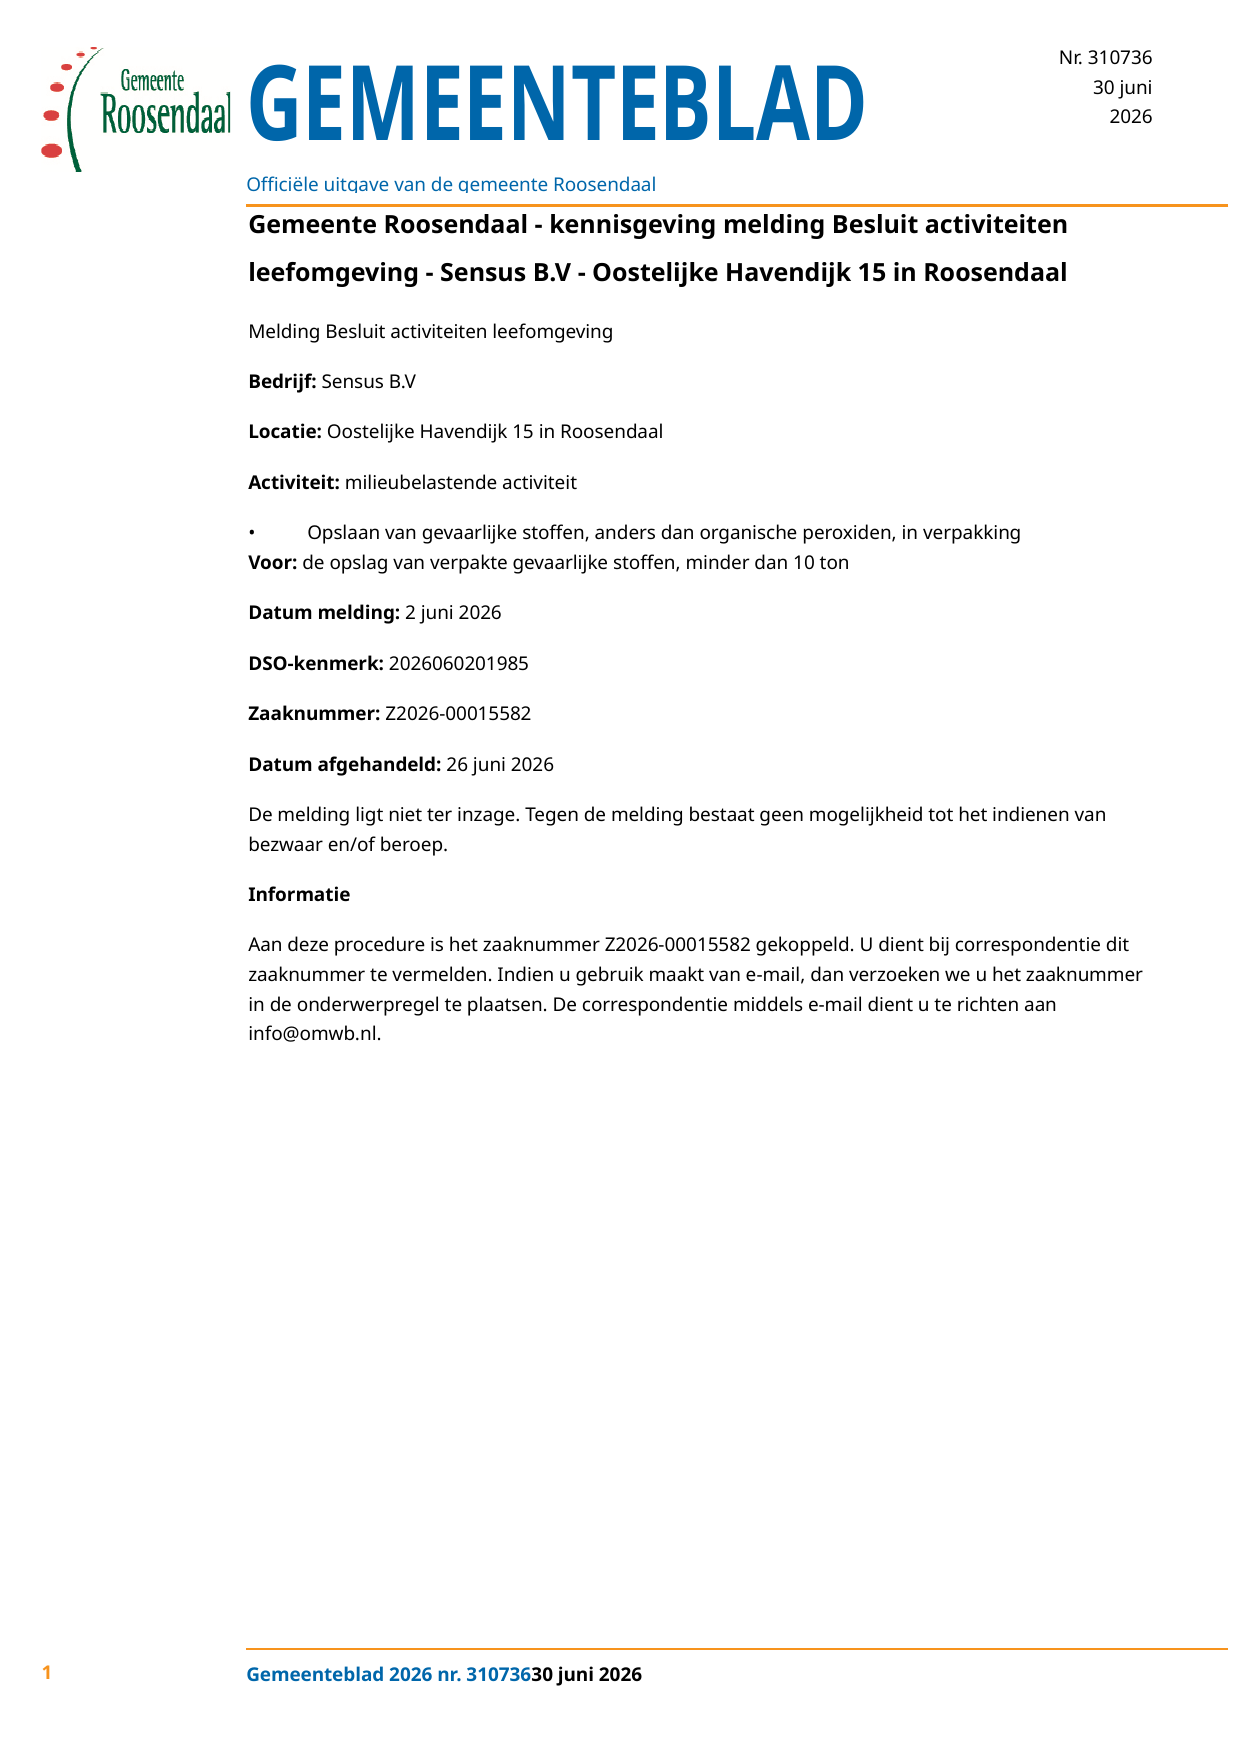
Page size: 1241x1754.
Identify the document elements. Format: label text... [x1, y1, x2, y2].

text Datum melding: 2 juni 2026 [248, 599, 1152, 625]
text Aan deze procedure is het zaaknummer Z2026-00015582 gekoppeld. U dient bij correspondentie dit zaaknummer te vermelden. Indien u gebruik maakt van e-mail, dan verzoeken we u het zaaknummer in de onderwerpregel te plaatsen. De correspondentie middels e-mail dient u te richten aan info@omwb.nl. [248, 932, 1152, 1046]
picture [41, 47, 231, 172]
text Bedrijf: Sensus B.V [248, 368, 1152, 394]
text Activiteit: milieubelastende activiteit [248, 469, 1152, 495]
text Zaaknummer: Z2026-00015582 [248, 700, 1152, 726]
text Informatie [248, 881, 1152, 907]
text Locatie: Oostelijke Havendijk 15 in Roosendaal [248, 419, 1152, 444]
list Opslaan van gevaarlijke stoffen, anders dan organische peroxiden, in verpakking [248, 519, 1152, 545]
text Datum afgehandeld: 26 juni 2026 [248, 751, 1152, 777]
text DSO-kenmerk: 2026060201985 [248, 650, 1152, 676]
text Melding Besluit activiteiten leefomgeving [248, 318, 1152, 344]
text Voor: de opslag van verpakte gevaarlijke stoffen, minder dan 10 ton [248, 549, 1152, 575]
text Gemeente Roosendaal - kennisgeving melding Besluit activiteiten leefomgeving - Sensus B.V - Oostelijke Havendijk 15 in Roosendaal [248, 207, 1152, 288]
text De melding ligt niet ter inzage. Tegen de melding bestaat geen mogelijkheid tot het indienen van bezwaar en/of beroep. [248, 801, 1152, 857]
